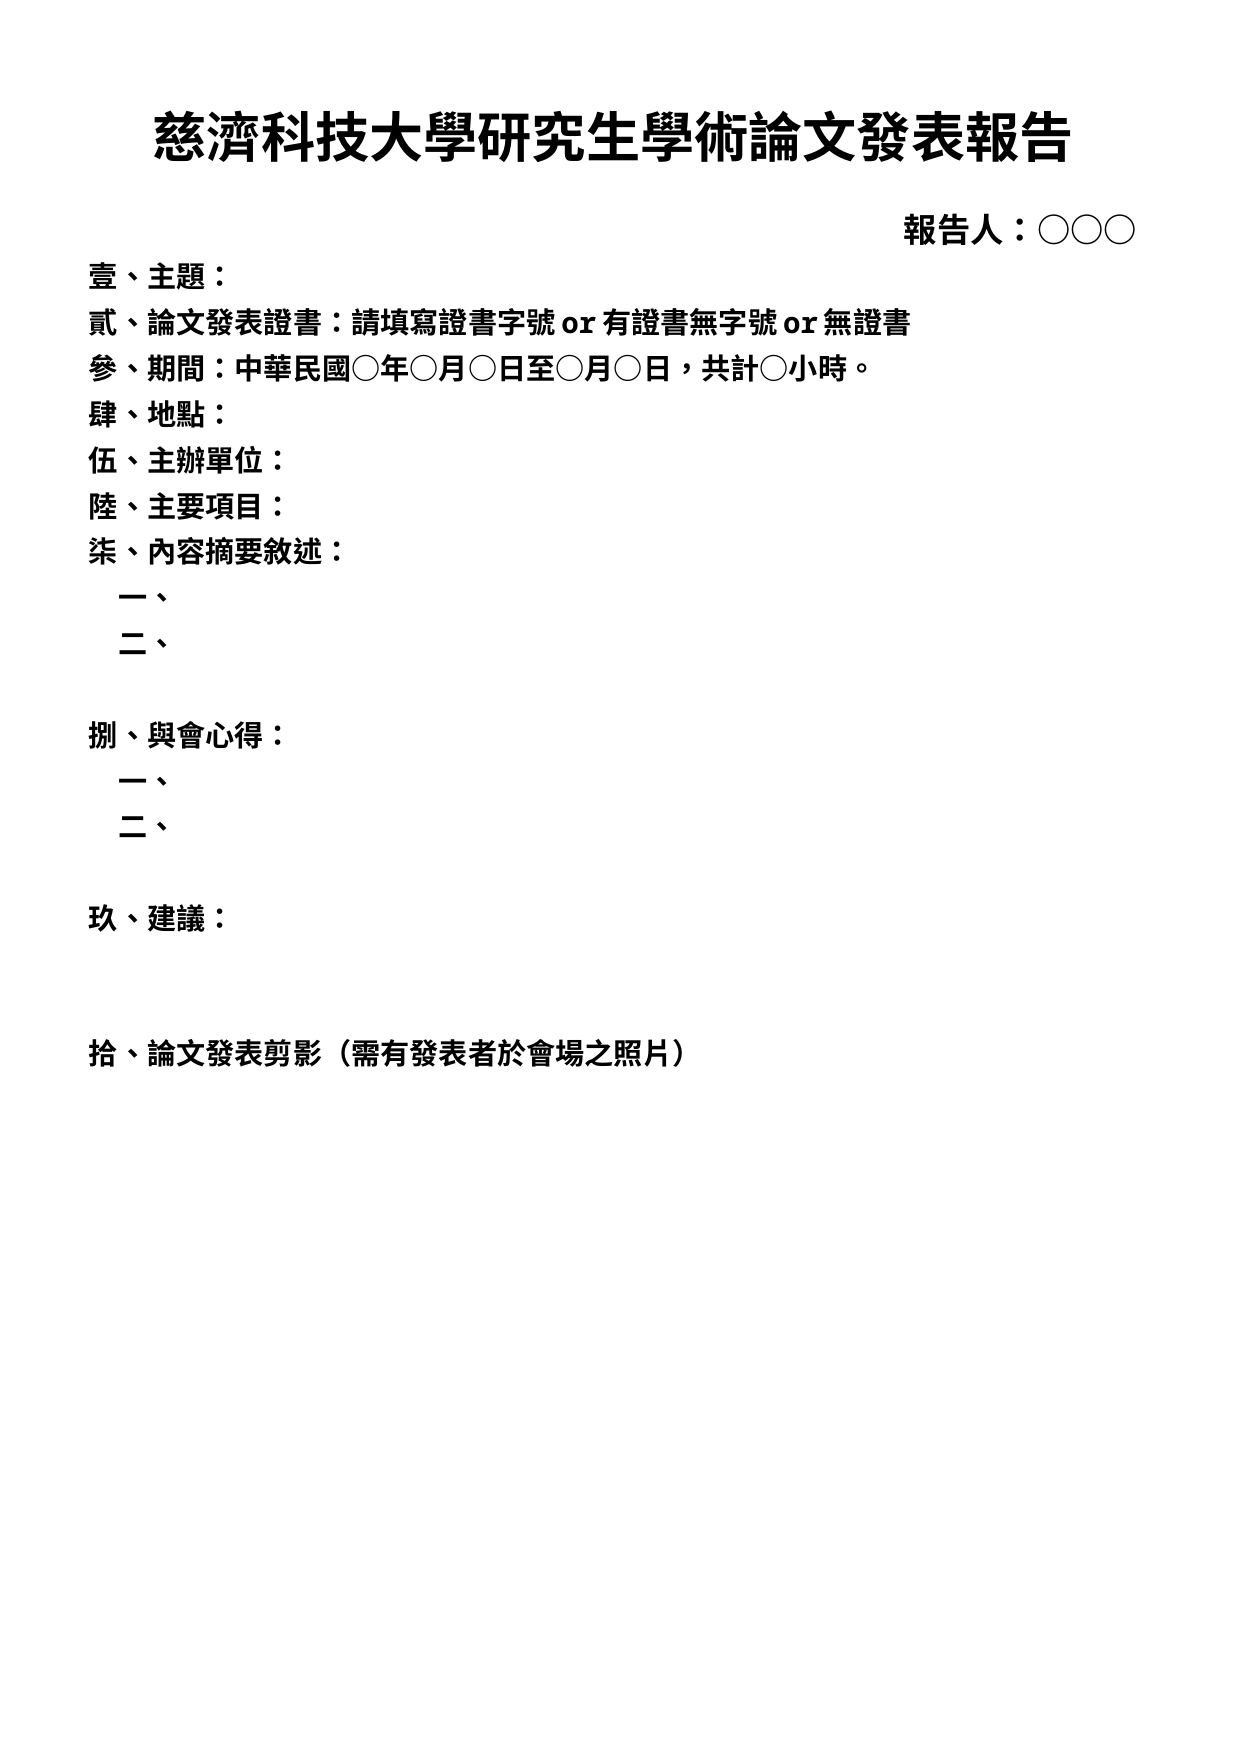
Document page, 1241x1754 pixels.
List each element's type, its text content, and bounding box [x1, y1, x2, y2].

text 二、 [89, 618, 1137, 664]
text 柒、內容摘要敘述： [89, 526, 1137, 572]
text 慈濟科技大學研究生學術論文發表報告 [89, 114, 1137, 168]
text 玖、建議： [89, 893, 1137, 939]
text 陸、主要項目： [89, 480, 1137, 526]
text 伍、主辦單位： [89, 434, 1137, 480]
text 肆、地點： [89, 389, 1137, 434]
text 貳、論文發表證書：請填寫證書字號or有證書無字號or無證書 [89, 297, 1137, 343]
text 一、 [89, 755, 1137, 801]
text 一、 [89, 572, 1137, 618]
text 參、期間：中華民國○年○月○日至○月○日，共計○小時。 [89, 343, 1137, 389]
text 二、 [89, 801, 1137, 847]
text 拾、論文發表剪影（需有發表者於會場之照片） [89, 1030, 1137, 1073]
text 報告人：○○○ [89, 205, 1137, 251]
text 捌、與會心得： [89, 709, 1137, 755]
text 壹、主題： [89, 251, 1137, 297]
